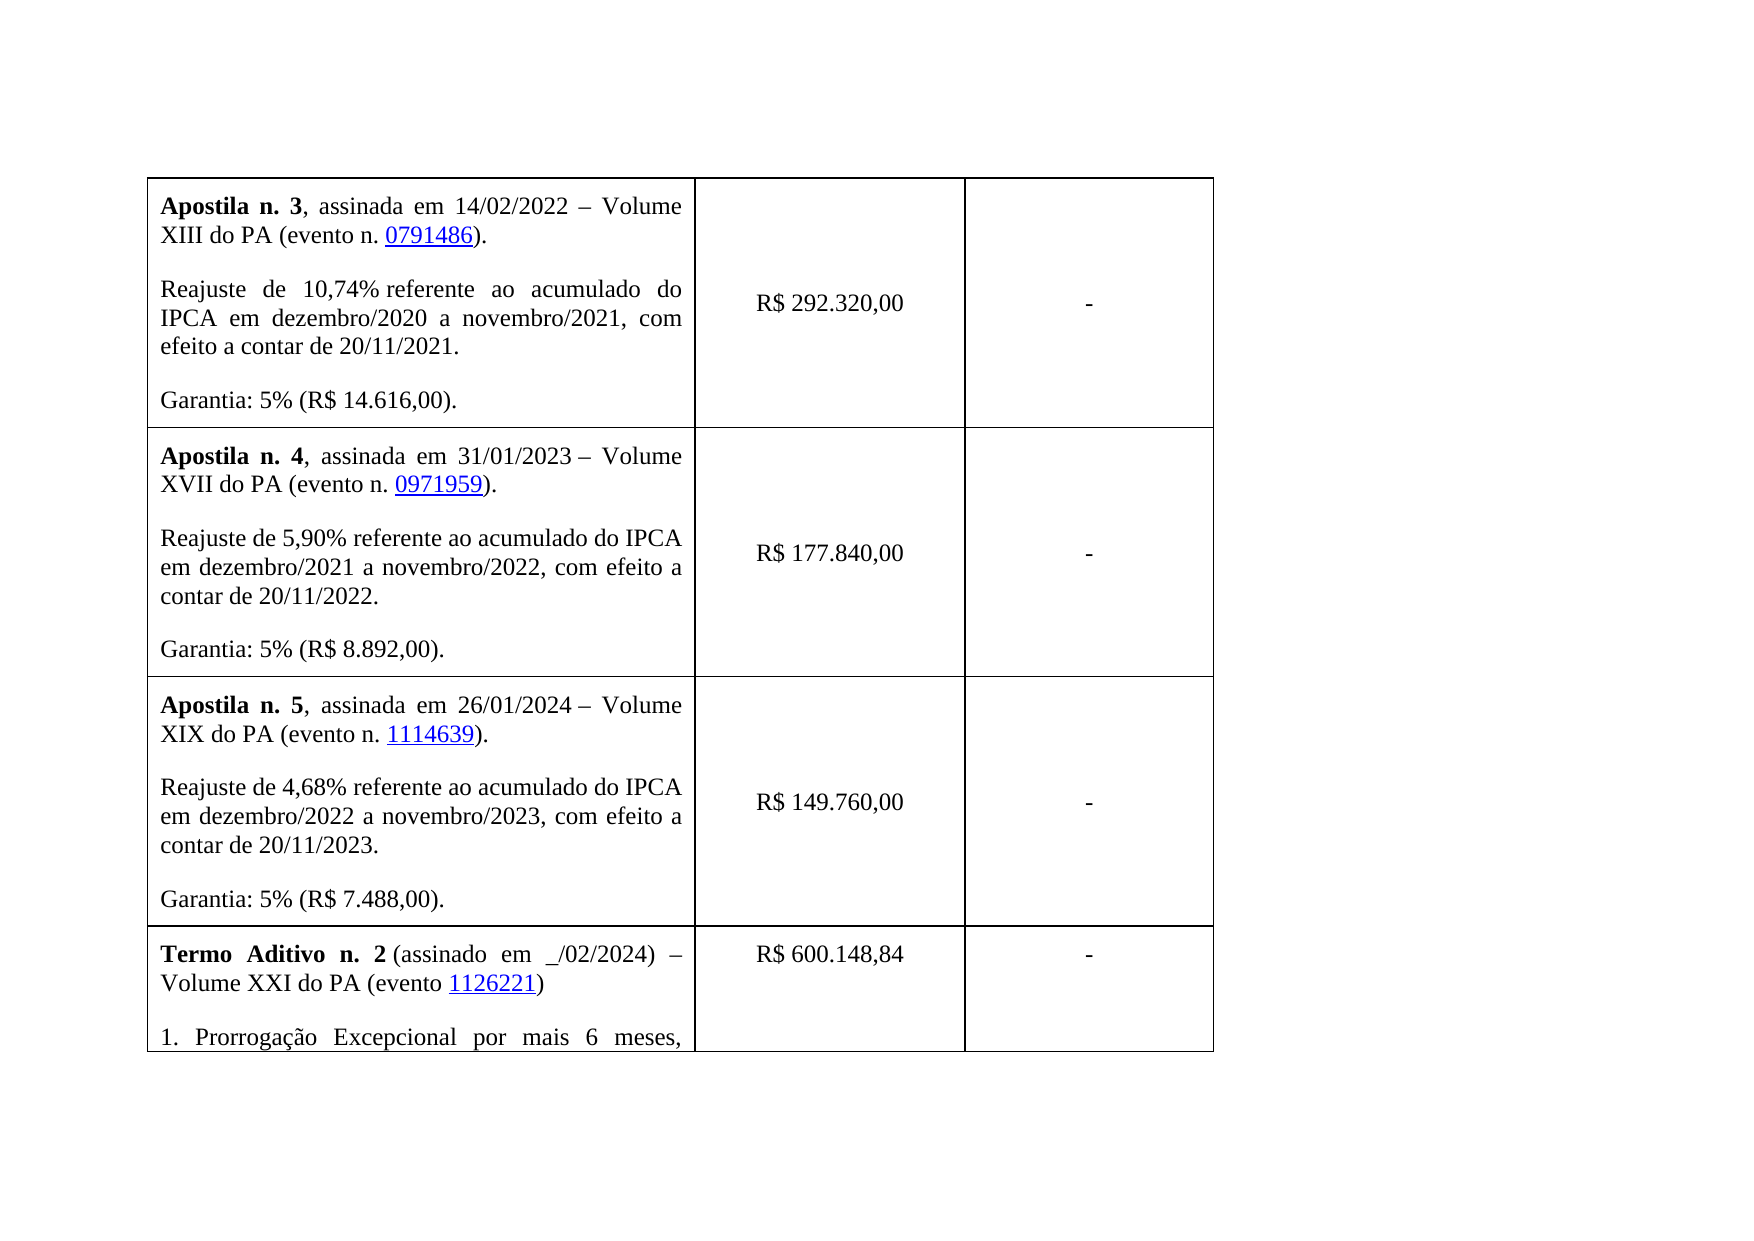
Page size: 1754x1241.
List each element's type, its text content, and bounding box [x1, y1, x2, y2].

table_cell Apostila n. 5, assinada em 26/01/2024 – Volume XIX do PA (evento n. 1114639). Reajuste de 4,68% referente ao acumulado do IPCA em dezembro/2022 a novembro/2023, com efeito a contar de 20/11/2023. Garantia: 5% (R$ 7.488,00). [148, 677, 694, 925]
table_cell - [966, 677, 1213, 925]
table_cell Termo Aditivo n. 2 (assinado em _/02/2024) – Volume XXI do PA (evento 1126221) 1. Prorrogação Excepcional por mais 6 meses, [148, 927, 694, 1051]
table_cell R$ 292.320,00 [696, 179, 964, 426]
table_cell R$ 600.148,84 [696, 927, 964, 1051]
table_cell R$ 177.840,00 [696, 428, 964, 676]
table_cell R$ 149.760,00 [696, 677, 964, 925]
table_cell Apostila n. 3, assinada em 14/02/2022 – Volume XIII do PA (evento n. 0791486). Reajuste de 10,74% referente ao acumulado do IPCA em dezembro/2020 a novembro/2021, com efeito a contar de 20/11/2021. Garantia: 5% (R$ 14.616,00). [148, 179, 694, 426]
table_cell - [966, 179, 1213, 426]
table_cell - [966, 927, 1213, 1051]
table_cell Apostila n. 4, assinada em 31/01/2023 – Volume XVII do PA (evento n. 0971959). Reajuste de 5,90% referente ao acumulado do IPCA em dezembro/2021 a novembro/2022, com efeito a contar de 20/11/2022. Garantia: 5% (R$ 8.892,00). [148, 428, 694, 676]
table_cell - [966, 428, 1213, 676]
